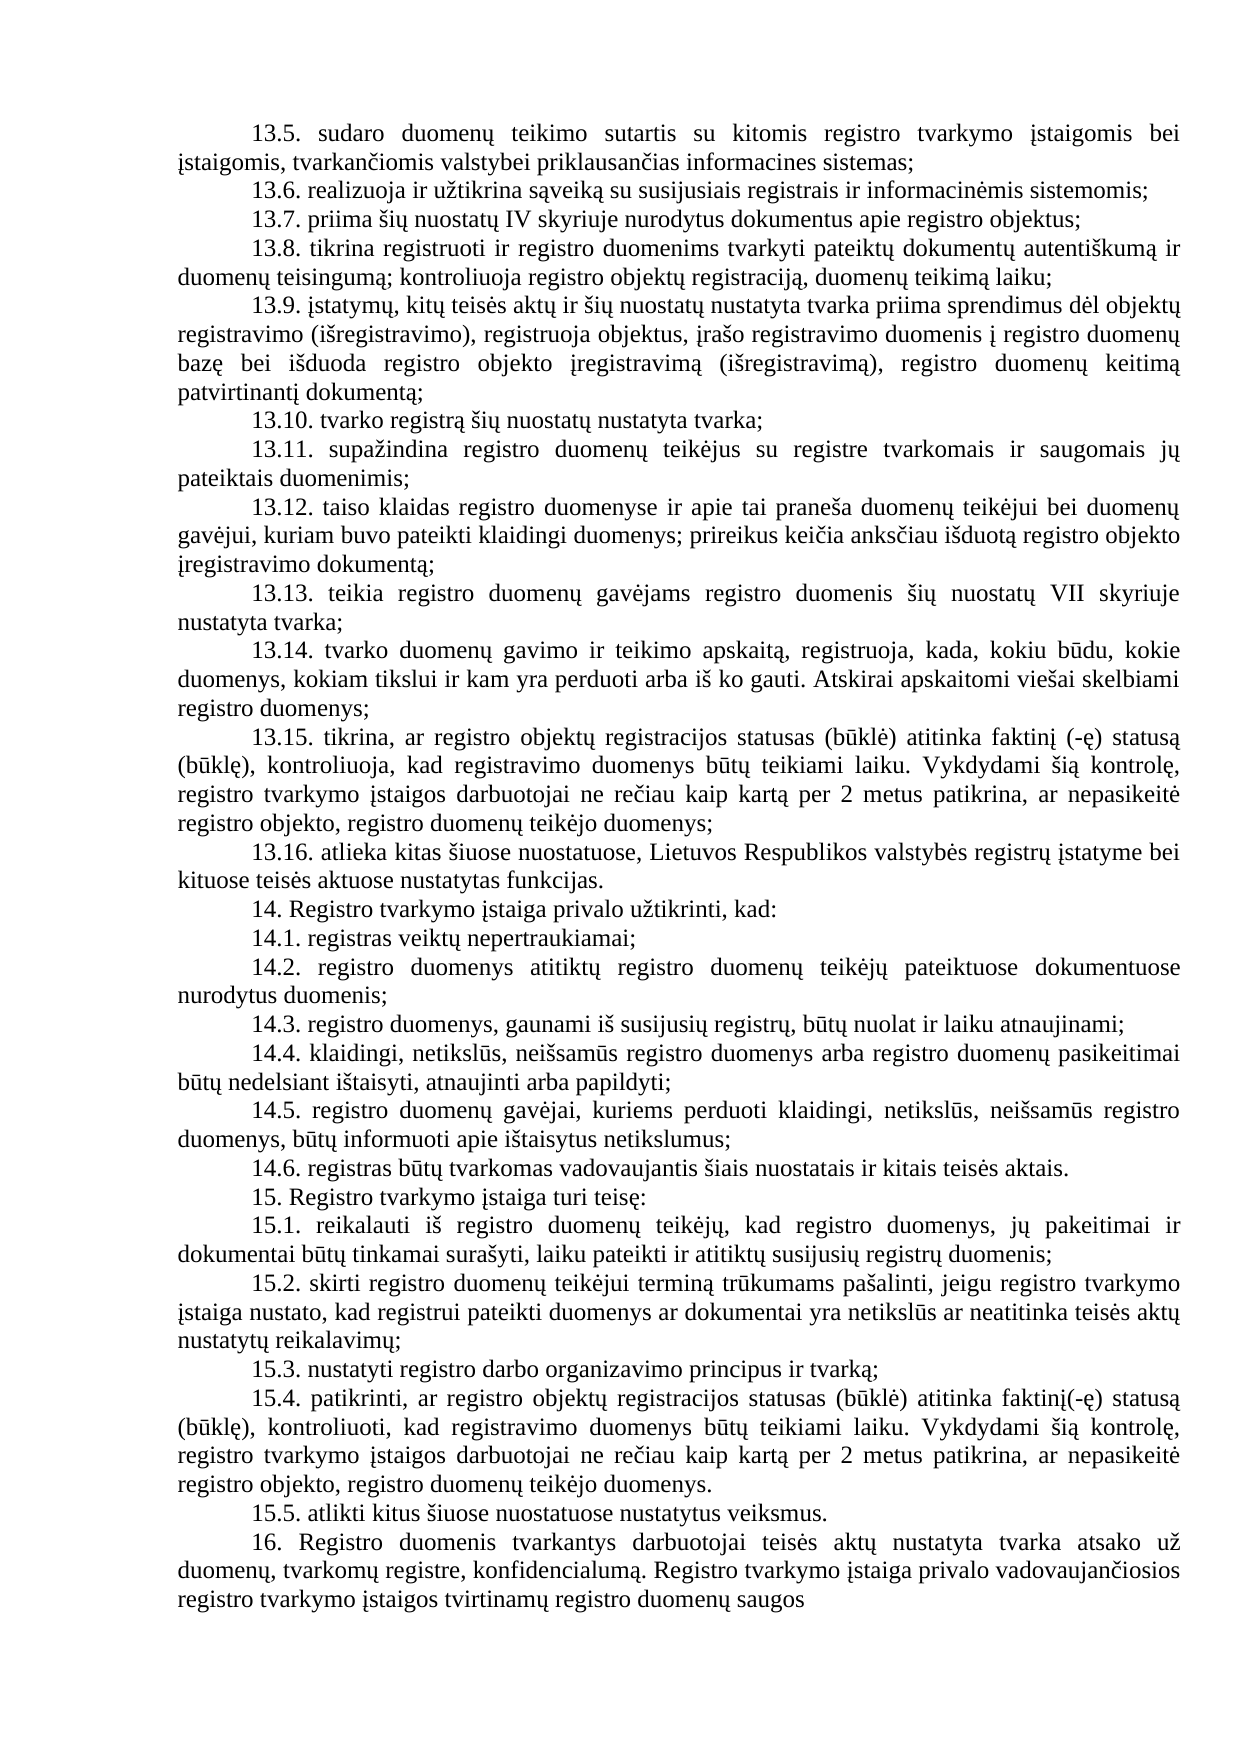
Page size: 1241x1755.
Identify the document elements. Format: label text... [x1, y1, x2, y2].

text 13.10. tvarko registrą šių nuostatų nustatyta tvarka; [177, 406, 1181, 434]
text 15.1. reikalauti iš registro duomenų teikėjų, kad registro duomenys, jų pakeitimai ir dokumentai būtų tinkamai surašyti, laiku pateikti ir atitiktų susijusių registrų duomenis; [177, 1211, 1181, 1268]
text 14.1. registras veiktų nepertraukiamai; [177, 923, 1181, 952]
text 13.6. realizuoja ir užtikrina sąveiką su susijusiais registrais ir informacinėmis sistemomis; [177, 176, 1181, 204]
text 14.5. registro duomenų gavėjai, kuriems perduoti klaidingi, netikslūs, neišsamūs registro duomenys, būtų informuoti apie ištaisytus netikslumus; [177, 1096, 1181, 1153]
text 13.11. supažindina registro duomenų teikėjus su registre tvarkomais ir saugomais jų pateiktais duomenimis; [177, 434, 1181, 492]
text 13.12. taiso klaidas registro duomenyse ir apie tai praneša duomenų teikėjui bei duomenų gavėjui, kuriam buvo pateikti klaidingi duomenys; prireikus keičia anksčiau išduotą registro objekto įregistravimo dokumentą; [177, 492, 1181, 578]
text 14. Registro tvarkymo įstaiga privalo užtikrinti, kad: [177, 894, 1181, 923]
text 13.14. tvarko duomenų gavimo ir teikimo apskaitą, registruoja, kada, kokiu būdu, kokie duomenys, kokiam tikslui ir kam yra perduoti arba iš ko gauti. Atskirai apskaitomi viešai skelbiami registro duomenys; [177, 636, 1181, 722]
text 14.6. registras būtų tvarkomas vadovaujantis šiais nuostatais ir kitais teisės aktais. [177, 1153, 1181, 1182]
text 15.2. skirti registro duomenų teikėjui terminą trūkumams pašalinti, jeigu registro tvarkymo įstaiga nustato, kad registrui pateikti duomenys ar dokumentai yra netikslūs ar neatitinka teisės aktų nustatytų reikalavimų; [177, 1268, 1181, 1354]
text 15.5. atlikti kitus šiuose nuostatuose nustatytus veiksmus. [177, 1498, 1181, 1527]
text 15.4. patikrinti, ar registro objektų registracijos statusas (būklė) atitinka faktinį(-ę) statusą (būklę), kontroliuoti, kad registravimo duomenys būtų teikiami laiku. Vykdydami šią kontrolę, registro tvarkymo įstaigos darbuotojai ne rečiau kaip kartą per 2 metus patikrina, ar nepasikeitė registro objekto, registro duomenų teikėjo duomenys. [177, 1383, 1181, 1498]
text 14.3. registro duomenys, gaunami iš susijusių registrų, būtų nuolat ir laiku atnaujinami; [177, 1009, 1181, 1038]
text 13.16. atlieka kitas šiuose nuostatuose, Lietuvos Respublikos valstybės registrų įstatyme bei kituose teisės aktuose nustatytas funkcijas. [177, 837, 1181, 894]
text 13.9. įstatymų, kitų teisės aktų ir šių nuostatų nustatyta tvarka priima sprendimus dėl objektų registravimo (išregistravimo), registruoja objektus, įrašo registravimo duomenis į registro duomenų bazę bei išduoda registro objekto įregistravimą (išregistravimą), registro duomenų keitimą patvirtinantį dokumentą; [177, 291, 1181, 406]
text 13.15. tikrina, ar registro objektų registracijos statusas (būklė) atitinka faktinį (-ę) statusą (būklę), kontroliuoja, kad registravimo duomenys būtų teikiami laiku. Vykdydami šią kontrolę, registro tvarkymo įstaigos darbuotojai ne rečiau kaip kartą per 2 metus patikrina, ar nepasikeitė registro objekto, registro duomenų teikėjo duomenys; [177, 722, 1181, 837]
text 13.7. priima šių nuostatų IV skyriuje nurodytus dokumentus apie registro objektus; [177, 204, 1181, 233]
text 15.3. nustatyti registro darbo organizavimo principus ir tvarką; [177, 1354, 1181, 1383]
text 13.5. sudaro duomenų teikimo sutartis su kitomis registro tvarkymo įstaigomis bei įstaigomis, tvarkančiomis valstybei priklausančias informacines sistemas; [177, 118, 1181, 176]
text 16. Registro duomenis tvarkantys darbuotojai teisės aktų nustatyta tvarka atsako už duomenų, tvarkomų registre, konfidencialumą. Registro tvarkymo įstaiga privalo vadovaujančiosios registro tvarkymo įstaigos tvirtinamų registro duomenų saugos [177, 1527, 1181, 1613]
text 14.2. registro duomenys atitiktų registro duomenų teikėjų pateiktuose dokumentuose nurodytus duomenis; [177, 952, 1181, 1009]
text 13.13. teikia registro duomenų gavėjams registro duomenis šių nuostatų VII skyriuje nustatyta tvarka; [177, 578, 1181, 636]
text 14.4. klaidingi, netikslūs, neišsamūs registro duomenys arba registro duomenų pasikeitimai būtų nedelsiant ištaisyti, atnaujinti arba papildyti; [177, 1038, 1181, 1096]
text 15. Registro tvarkymo įstaiga turi teisę: [177, 1182, 1181, 1211]
text 13.8. tikrina registruoti ir registro duomenims tvarkyti pateiktų dokumentų autentiškumą ir duomenų teisingumą; kontroliuoja registro objektų registraciją, duomenų teikimą laiku; [177, 233, 1181, 291]
